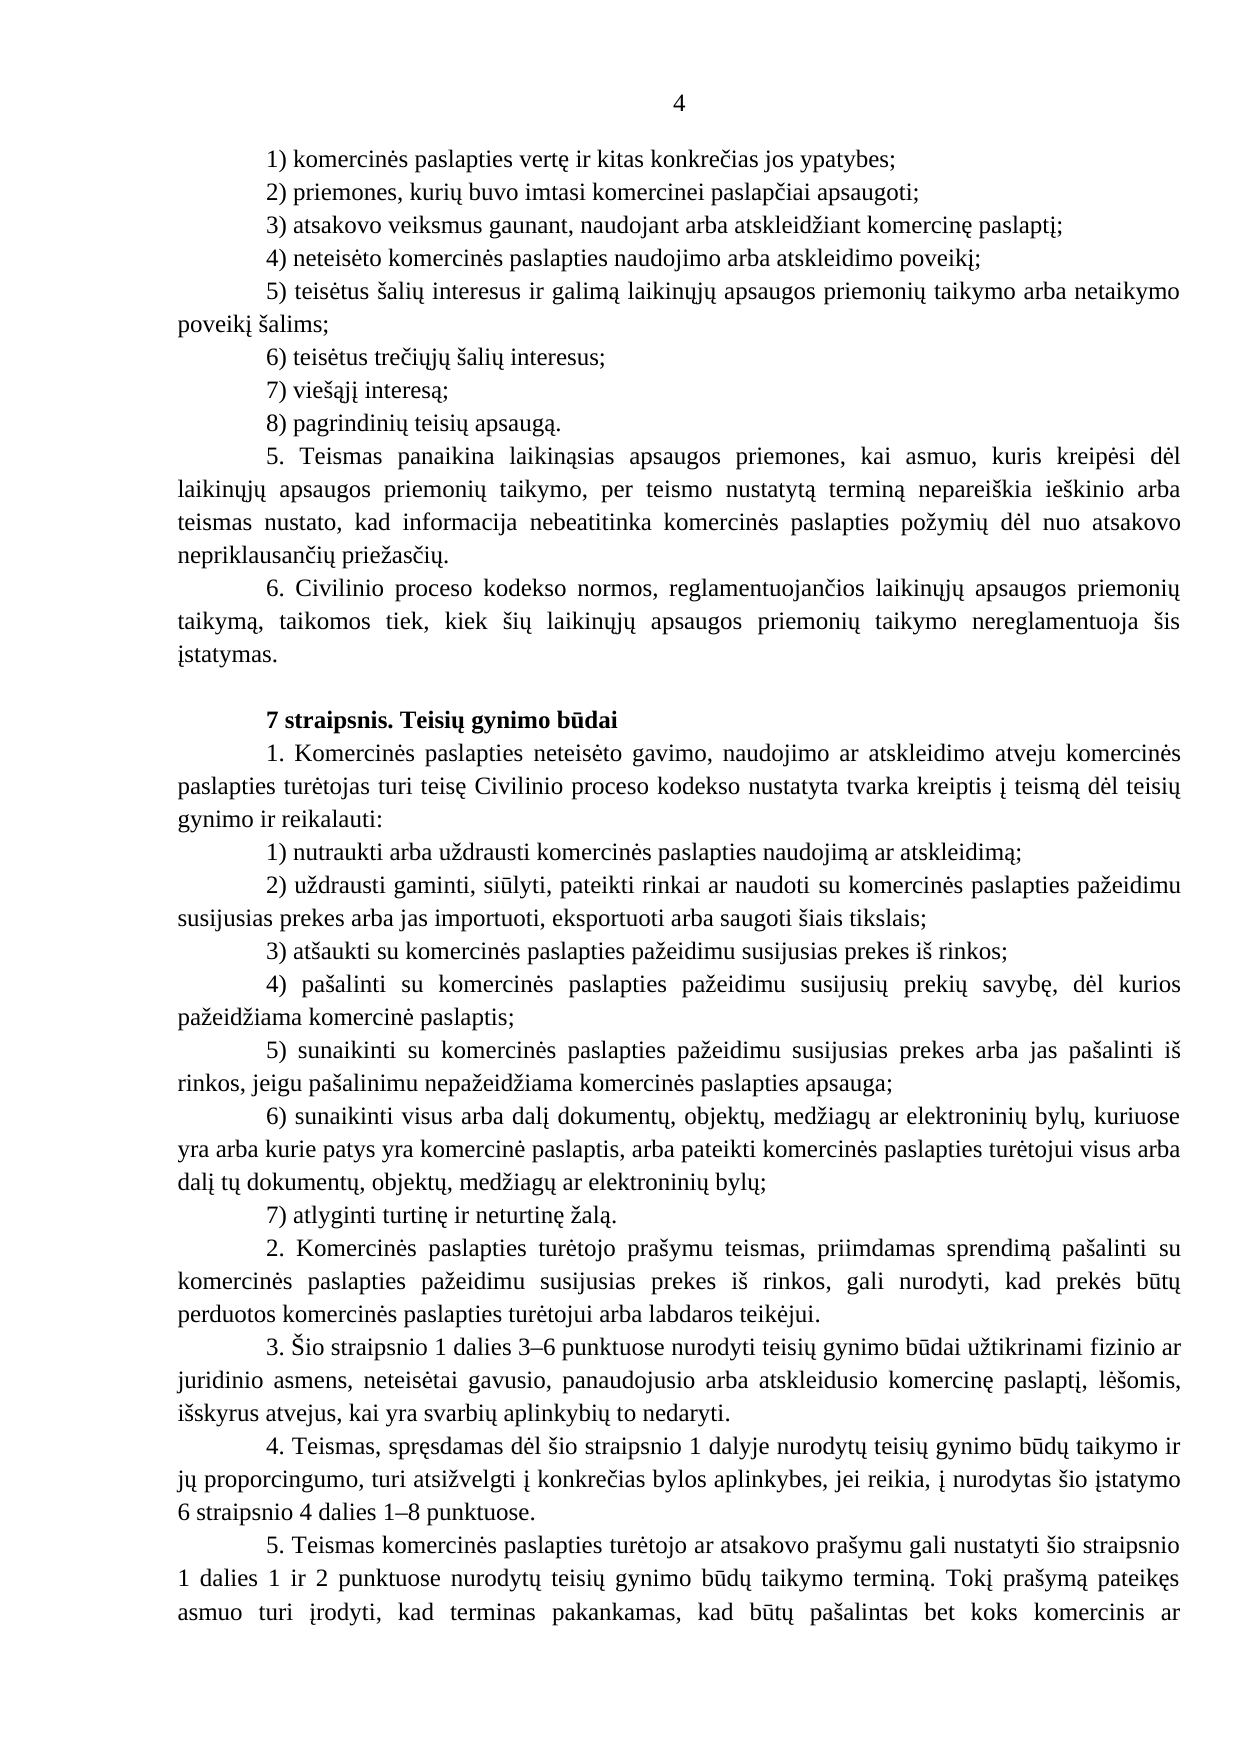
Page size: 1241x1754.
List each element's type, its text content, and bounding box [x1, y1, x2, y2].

text 2) uždrausti gaminti, siūlyti, pateikti rinkai ar naudoti su komercinės paslapties pažeidimu susijusias prekes arba jas importuoti, eksportuoti arba saugoti šiais tikslais; [177, 870, 1181, 932]
text 5) teisėtus šalių interesus ir galimą laikinųjų apsaugos priemonių taikymo arba netaikymo poveikį šalims; [177, 276, 1181, 337]
text 1) komercinės paslapties vertę ir kitas konkrečias jos ypatybes; [177, 144, 1181, 172]
text 3. Šio straipsnio 1 dalies 3–6 punktuose nurodyti teisių gynimo būdai užtikrinami fizinio ar juridinio asmens, neteisėtai gavusio, panaudojusio arba atskleidusio komercinę paslaptį, lėšomis, išskyrus atvejus, kai yra svarbių aplinkybių to nedaryti. [177, 1332, 1181, 1427]
text 2) priemones, kurių buvo imtasi komercinei paslapčiai apsaugoti; [177, 177, 1181, 205]
text 1) nutraukti arba uždrausti komercinės paslapties naudojimą ar atskleidimą; [177, 837, 1181, 866]
text 4) neteisėto komercinės paslapties naudojimo arba atskleidimo poveikį; [177, 243, 1181, 271]
text 6) teisėtus trečiųjų šalių interesus; [177, 342, 1181, 371]
text 4. Teismas, spręsdamas dėl šio straipsnio 1 dalyje nurodytų teisių gynimo būdų taikymo ir jų proporcingumo, turi atsižvelgti į konkrečias bylos aplinkybes, jei reikia, į nurodytas šio įstatymo 6 straipsnio 4 dalies 1–8 punktuose. [177, 1431, 1181, 1526]
text 2. Komercinės paslapties turėtojo prašymu teismas, priimdamas sprendimą pašalinti su komercinės paslapties pažeidimu susijusias prekes iš rinkos, gali nurodyti, kad prekės būtų perduotos komercinės paslapties turėtojui arba labdaros teikėjui. [177, 1233, 1181, 1328]
text 7) viešąjį interesą; [177, 375, 1181, 403]
text 6) sunaikinti visus arba dalį dokumentų, objektų, medžiagų ar elektroninių bylų, kuriuose yra arba kurie patys yra komercinė paslaptis, arba pateikti komercinės paslapties turėtojui visus arba dalį tų dokumentų, objektų, medžiagų ar elektroninių bylų; [177, 1101, 1181, 1196]
text 1. Komercinės paslapties neteisėto gavimo, naudojimo ar atskleidimo atveju komercinės paslapties turėtojas turi teisę Civilinio proceso kodekso nustatyta tvarka kreiptis į teismą dėl teisių gynimo ir reikalauti: [177, 738, 1181, 833]
text 3) atsakovo veiksmus gaunant, naudojant arba atskleidžiant komercinę paslaptį; [177, 210, 1181, 238]
text 4) pašalinti su komercinės paslapties pažeidimu susijusių prekių savybę, dėl kurios pažeidžiama komercinė paslaptis; [177, 969, 1181, 1031]
text 5) sunaikinti su komercinės paslapties pažeidimu susijusias prekes arba jas pašalinti iš rinkos, jeigu pašalinimu nepažeidžiama komercinės paslapties apsauga; [177, 1035, 1181, 1097]
text 8) pagrindinių teisių apsaugą. [177, 408, 1181, 437]
text 7) atlyginti turtinę ir neturtinę žalą. [177, 1200, 1181, 1229]
text 6. Civilinio proceso kodekso normos, reglamentuojančios laikinųjų apsaugos priemonių taikymą, taikomos tiek, kiek šių laikinųjų apsaugos priemonių taikymo nereglamentuoja šis įstatymas. [177, 573, 1181, 668]
text 7 straipsnis. Teisių gynimo būdai [177, 705, 1181, 734]
text 5. Teismas panaikina laikinąsias apsaugos priemones, kai asmuo, kuris kreipėsi dėl laikinųjų apsaugos priemonių taikymo, per teismo nustatytą terminą nepareiškia ieškinio arba teismas nustato, kad informacija nebeatitinka komercinės paslapties požymių dėl nuo atsakovo nepriklausančių priežasčių. [177, 441, 1181, 569]
text 5. Teismas komercinės paslapties turėtojo ar atsakovo prašymu gali nustatyti šio straipsnio 1 dalies 1 ir 2 punktuose nurodytų teisių gynimo būdų taikymo terminą. Tokį prašymą pateikęs asmuo turi įrodyti, kad terminas pakankamas, kad būtų pašalintas bet koks komercinis ar [177, 1531, 1181, 1625]
text 3) atšaukti su komercinės paslapties pažeidimu susijusias prekes iš rinkos; [177, 936, 1181, 965]
